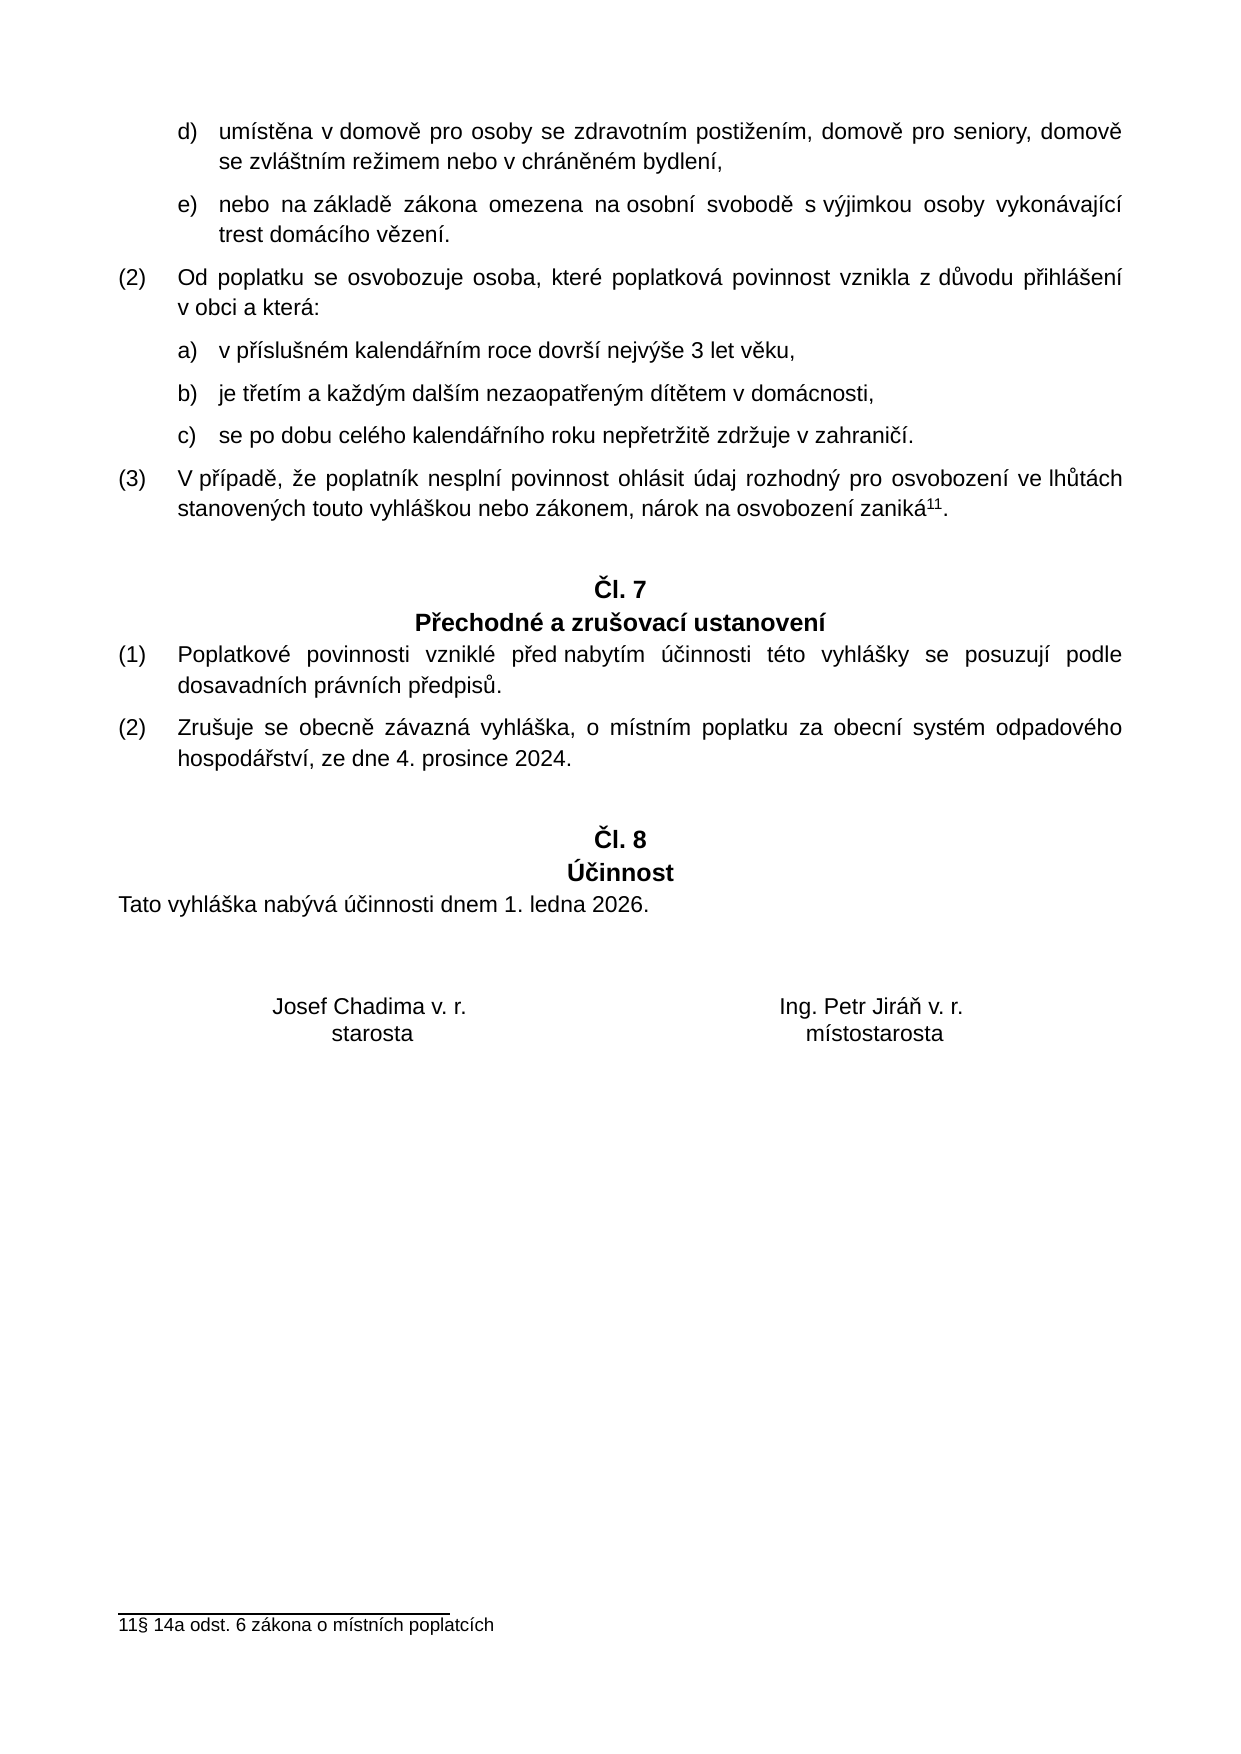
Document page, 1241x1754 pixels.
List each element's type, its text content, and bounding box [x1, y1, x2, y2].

table_cell [118, 1052, 620, 1170]
list se po dobu celého kalendářního roku nepřetržitě zdržuje v zahraničí. [177, 422, 1122, 449]
list nebo na základě zákona omezena na osobní svobodě s výjimkou osoby vykonávající trest domácího vězení. [177, 191, 1122, 248]
subtitle Čl. 7 Přechodné a zrušovací ustanovení [118, 575, 1122, 637]
subtitle Čl. 8 Účinnost [118, 825, 1122, 887]
list je třetím a každým dalším nezaopatřeným dítětem v domácnosti, [177, 379, 1122, 406]
table_cell [620, 1052, 1122, 1170]
list umístěna v domově pro osoby se zdravotním postižením, domově pro seniory, domově se zvláštním režimem nebo v chráněném bydlení, [177, 118, 1122, 175]
list v příslušném kalendářním roce dovrší nejvýše 3 let věku, [177, 337, 1122, 363]
table_header Josef Chadima v. r. starosta [118, 934, 620, 1052]
list Od poplatku se osvobozuje osoba, které poplatková povinnost vznikla z důvodu přihlášení v obci a která: [118, 264, 1122, 321]
text Tato vyhláška nabývá účinnosti dnem 1. ledna 2026. [118, 891, 1122, 917]
list Zrušuje se obecně závazná vyhláška, o místním poplatku za obecní systém odpadového hospodářství, ze dne 4. prosince 2024. [118, 714, 1122, 771]
list V případě, že poplatník nesplní povinnost ohlásit údaj rozhodný pro osvobození ve lhůtách stanovených touto vyhláškou nebo zákonem, nárok na osvobození zaniká. [118, 465, 1122, 522]
list § 14a odst. 6 zákona o místních poplatcích [118, 1614, 1122, 1635]
list Poplatkové povinnosti vzniklé před nabytím účinnosti této vyhlášky se posuzují podle dosavadních právních předpisů. [118, 641, 1122, 698]
table_header Ing. Petr Jiráň v. r. místostarosta [620, 934, 1122, 1052]
